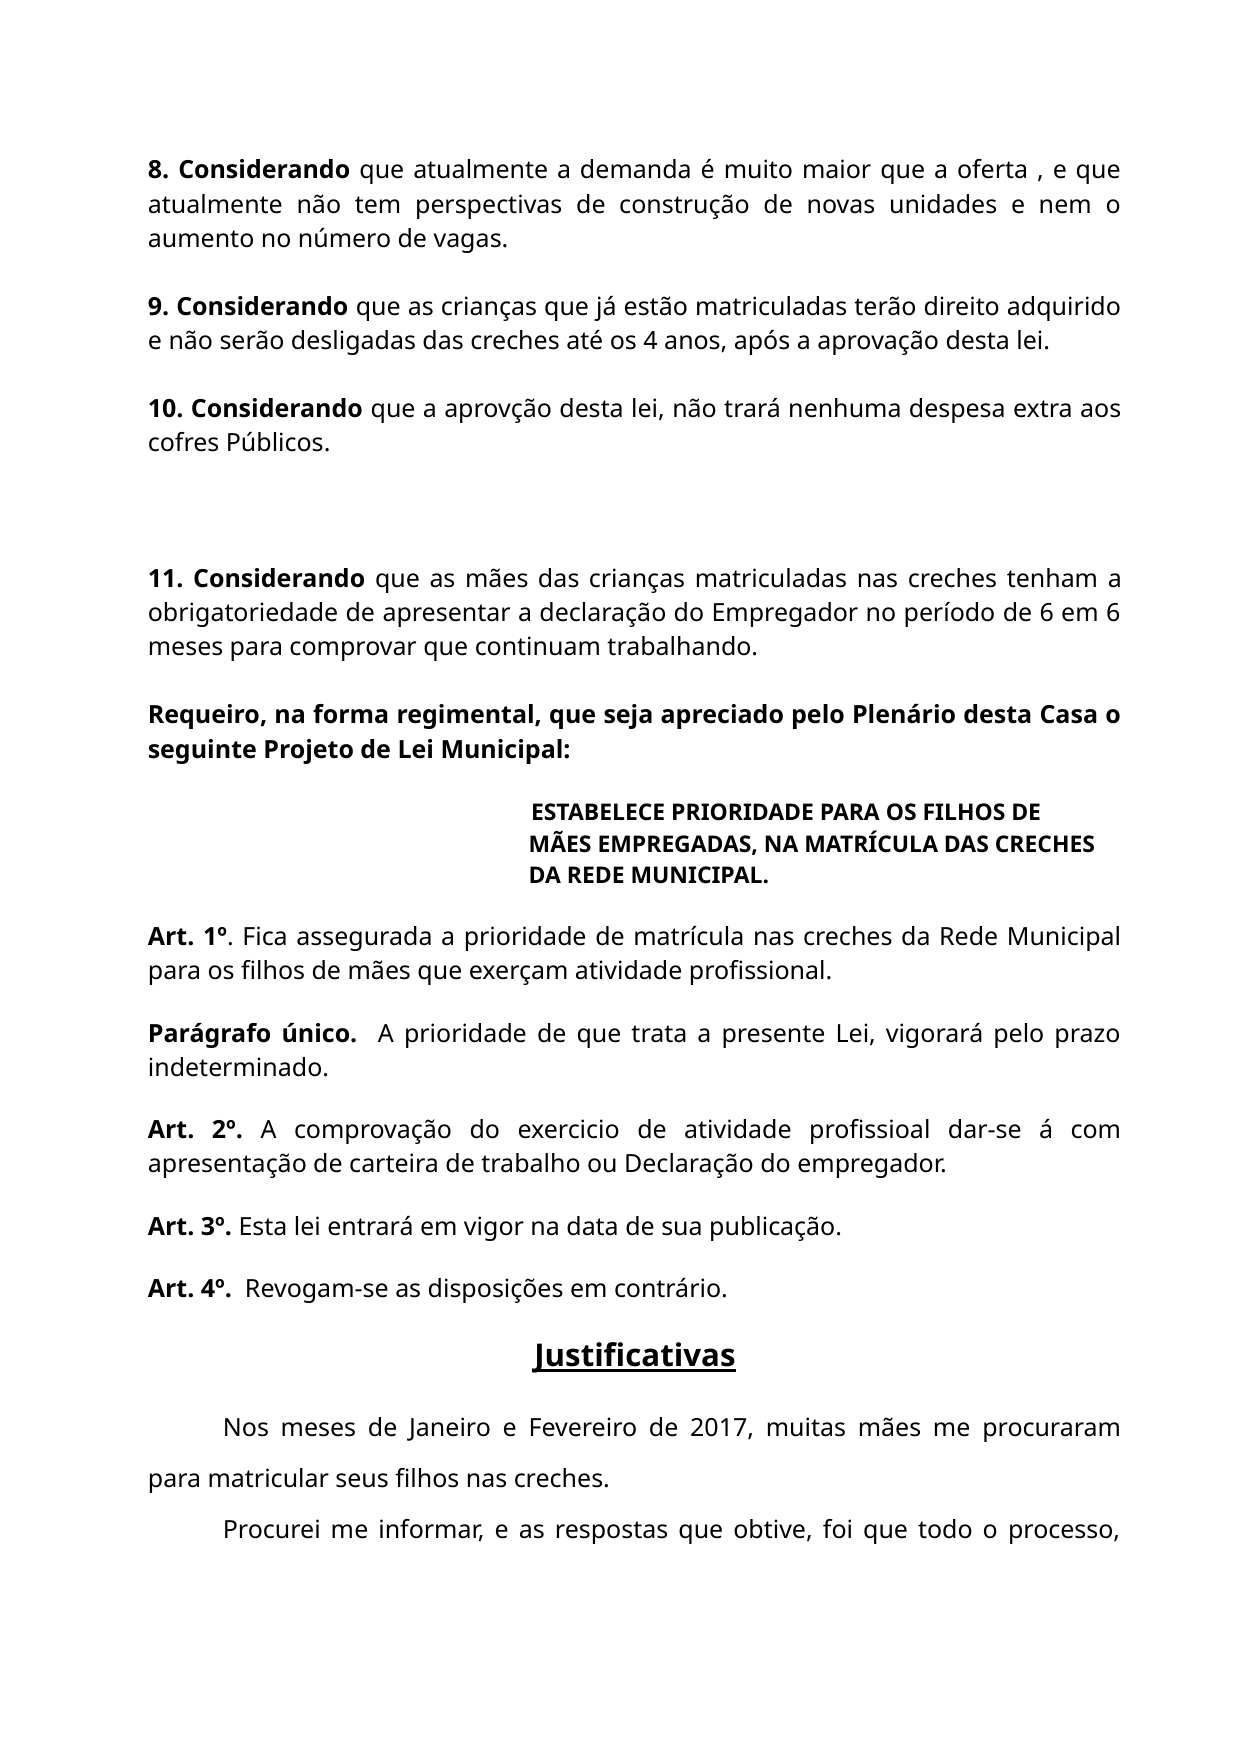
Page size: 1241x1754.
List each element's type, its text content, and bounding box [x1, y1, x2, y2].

text Nos meses de Janeiro e Fevereiro de 2017, muitas mães me procuraram para matricular seus filhos nas creches. [148, 1410, 1122, 1495]
text DA REDE MUNICIPAL. [148, 859, 1122, 890]
text Parágrafo único. A prioridade de que trata a presente Lei, vigorará pelo prazo indeterminado. [148, 1015, 1122, 1083]
text 10. Considerando que a aprovção desta lei, não trará nenhuma despesa extra aos cofres Públicos. [148, 391, 1122, 459]
text Art. 1º. Fica assegurada a prioridade de matrícula nas creches da Rede Municipal para os filhos de mães que exerçam atividade profissional. [148, 919, 1122, 987]
text Justificativas [148, 1333, 1122, 1376]
text Procurei me informar, e as respostas que obtive, foi que todo o processo, [148, 1512, 1122, 1546]
text 8. Considerando que atualmente a demanda é muito maior que a oferta , e que atualmente não tem perspectivas de construção de novas unidades e nem o aumento no número de vagas. [148, 152, 1122, 254]
text Art. 3º. Esta lei entrará em vigor na data de sua publicação. [148, 1208, 1122, 1242]
text 11. Considerando que as mães das crianças matriculadas nas creches tenham a obrigatoriedade de apresentar a declaração do Empregador no período de 6 em 6 meses para comprovar que continuam trabalhando. [148, 561, 1122, 663]
text ESTABELECE PRIORIDADE PARA OS FILHOS DE [148, 794, 1122, 828]
text MÃES EMPREGADAS, NA MATRÍCULA DAS CRECHES [148, 828, 1122, 859]
text Requeiro, na forma regimental, que seja apreciado pelo Plenário desta Casa o seguinte Projeto de Lei Municipal: [148, 697, 1122, 765]
text Art. 4º. Revogam-se as disposições em contrário. [148, 1271, 1122, 1305]
text Art. 2º. A comprovação do exercicio de atividade profissioal dar-se á com apresentação de carteira de trabalho ou Declaração do empregador. [148, 1112, 1122, 1180]
text 9. Considerando que as crianças que já estão matriculadas terão direito adquirido e não serão desligadas das creches até os 4 anos, após a aprovação desta lei. [148, 288, 1122, 357]
